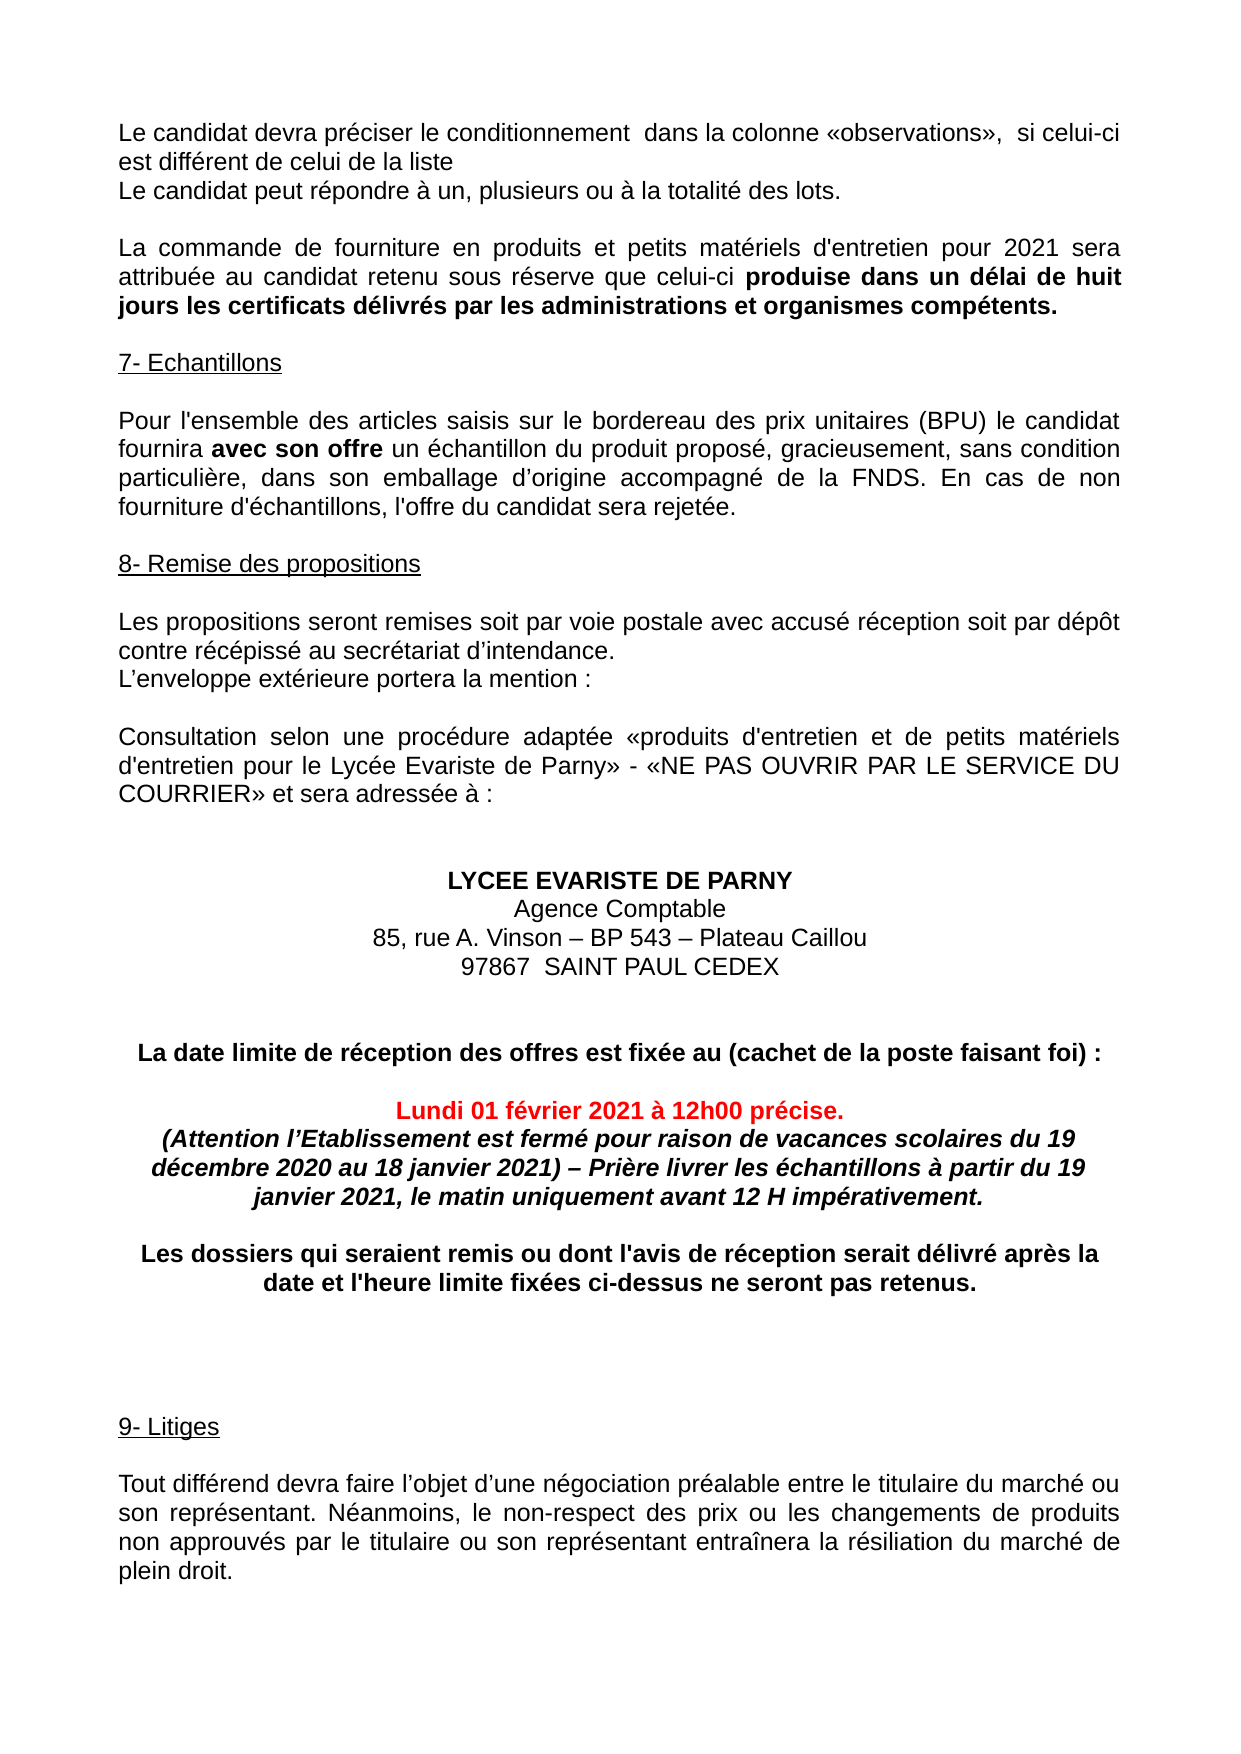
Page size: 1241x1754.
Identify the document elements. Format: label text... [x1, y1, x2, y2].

text Consultation selon une procédure adaptée «produits d'entretien et de petits matériels d'entretien pour le Lycée Evariste de Parny» - «NE PAS OUVRIR PAR LE SERVICE DU COURRIER» et sera adressée à : [118, 722, 1122, 808]
text L’enveloppe extérieure portera la mention : [118, 664, 1122, 693]
text 97867 SAINT PAUL CEDEX [118, 952, 1122, 981]
text Les dossiers qui seraient remis ou dont l'avis de réception serait délivré après la date et l'heure limite fixées ci-dessus ne seront pas retenus. [118, 1239, 1122, 1297]
text LYCEE EVARISTE DE PARNY [118, 866, 1122, 894]
text Agence Comptable [118, 894, 1122, 923]
text La date limite de réception des offres est fixée au (cachet de la poste faisant foi) : [118, 1038, 1122, 1067]
text Le candidat devra préciser le conditionnement dans la colonne «observations», si celui-ci est différent de celui de la liste [118, 118, 1122, 176]
text (Attention l’Etablissement est fermé pour raison de vacances scolaires du 19 décembre 2020 au 18 janvier 2021) – Prière livrer les échantillons à partir du 19 janvier 2021, le matin uniquement avant 12 H impérativement. [118, 1124, 1122, 1211]
text 7- Echantillons [118, 348, 1122, 377]
text Les propositions seront remises soit par voie postale avec accusé réception soit par dépôt contre récépissé au secrétariat d’intendance. [118, 607, 1122, 664]
text 8- Remise des propositions [118, 549, 1122, 578]
text Lundi 01 février 2021 à 12h00 précise. [118, 1096, 1122, 1124]
text 85, rue A. Vinson – BP 543 – Plateau Caillou [118, 923, 1122, 952]
text Tout différend devra faire l’objet d’une négociation préalable entre le titulaire du marché ou son représentant. Néanmoins, le non-respect des prix ou les changements de produits non approuvés par le titulaire ou son représentant entraînera la résiliation du marché de plein droit. [118, 1469, 1122, 1584]
text La commande de fourniture en produits et petits matériels d'entretien pour 2021 sera attribuée au candidat retenu sous réserve que celui-ci produise dans un délai de huit jours les certificats délivrés par les administrations et organismes compétents. [118, 233, 1122, 319]
text Le candidat peut répondre à un, plusieurs ou à la totalité des lots. [118, 176, 1122, 204]
text Pour l'ensemble des articles saisis sur le bordereau des prix unitaires (BPU) le candidat fournira avec son offre un échantillon du produit proposé, gracieusement, sans condition particulière, dans son emballage d’origine accompagné de la FNDS. En cas de non fourniture d'échantillons, l'offre du candidat sera rejetée. [118, 406, 1122, 521]
text 9- Litiges [118, 1412, 1122, 1441]
